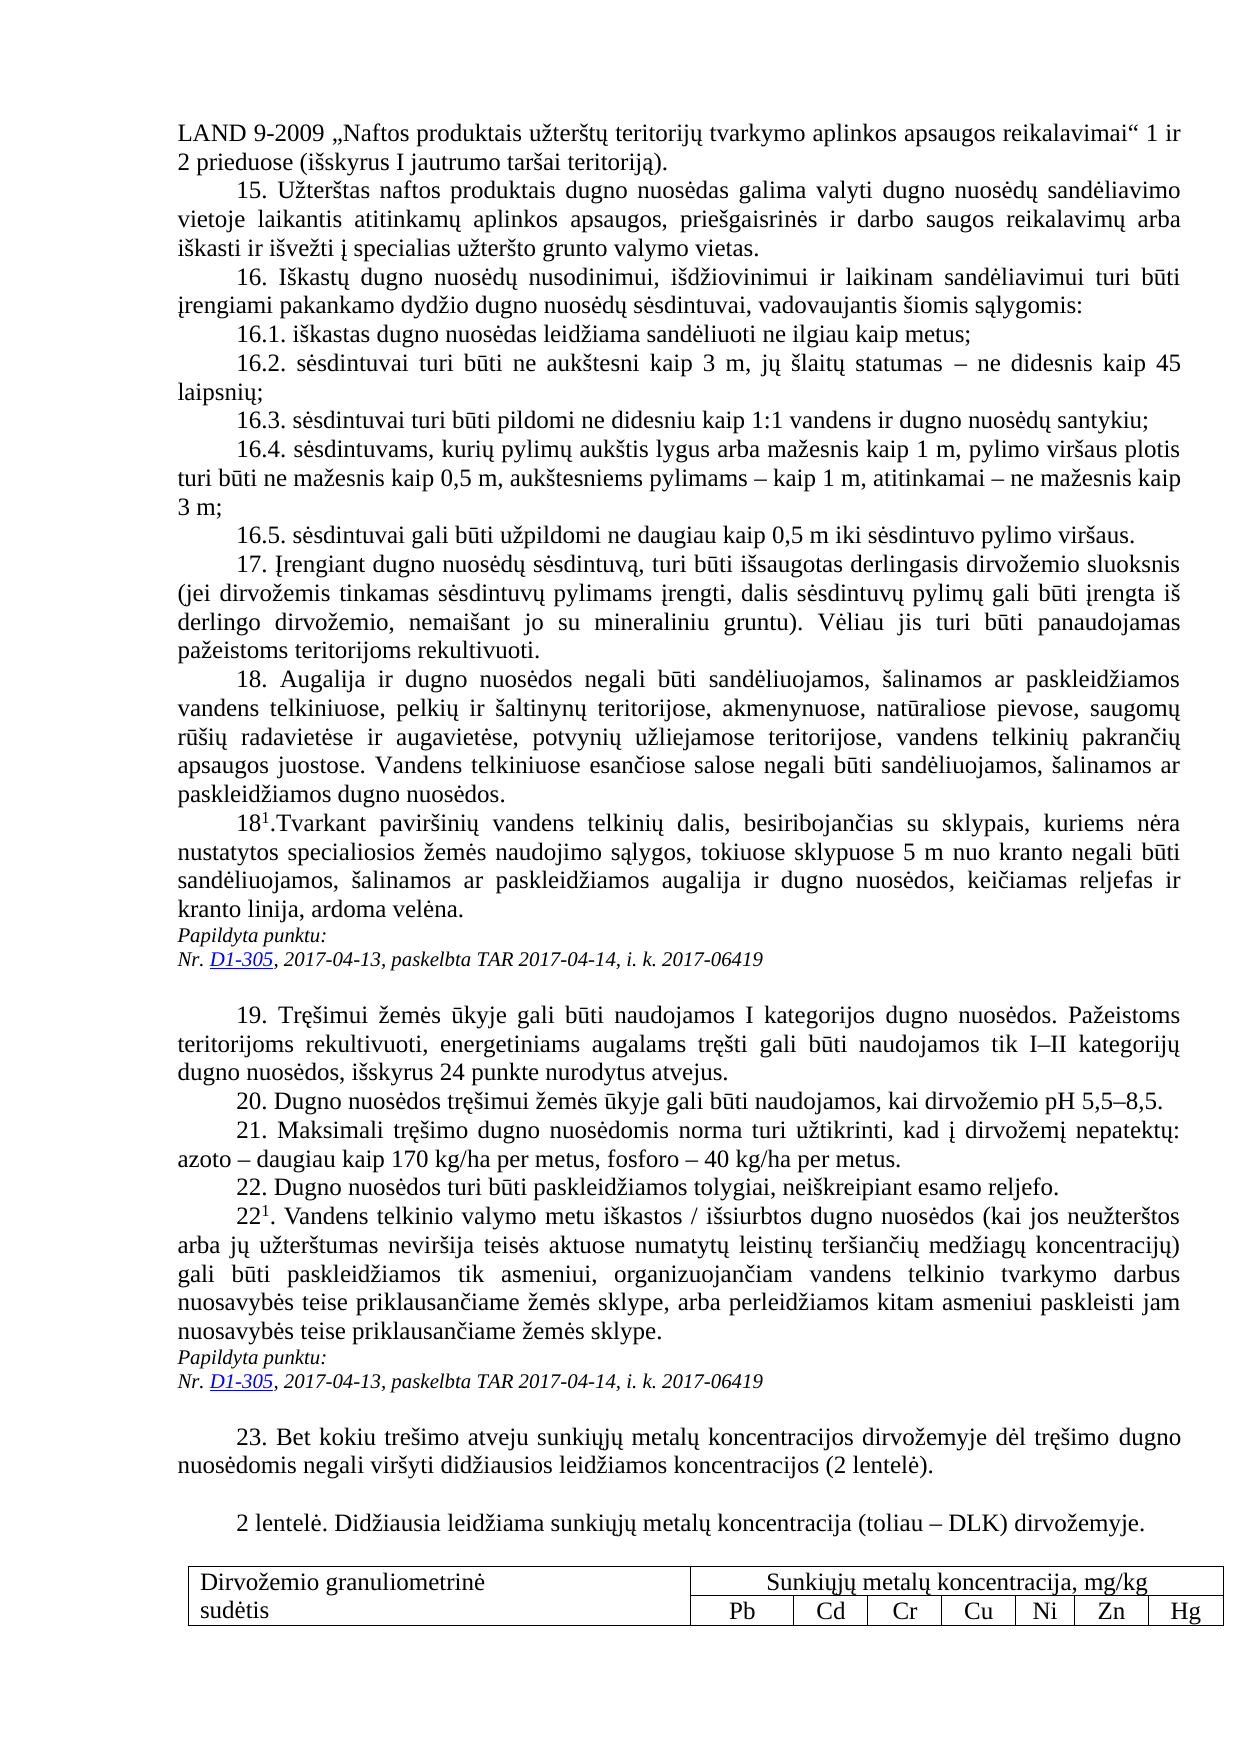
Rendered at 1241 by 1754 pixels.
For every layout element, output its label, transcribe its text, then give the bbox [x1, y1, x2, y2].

text 19. Tręšimui žemės ūkyje gali būti naudojamos I kategorijos dugno nuosėdos. Pažeistoms teritorijoms rekultivuoti, energetiniams augalams tręšti gali būti naudojamos tik I–II kategorijų dugno nuosėdos, išskyrus 24 punkte nurodytus atvejus. [177, 1000, 1181, 1086]
table_cell Ni [1016, 1596, 1074, 1625]
text 2 lentelė. Didžiausia leidžiama sunkiųjų metalų koncentracija (toliau – DLK) dirvožemyje. [177, 1508, 1181, 1537]
text Nr. D1-305, 2017-04-13, paskelbta TAR 2017-04-14, i. k. 2017-06419 [177, 1369, 1181, 1393]
text 16. Iškastų dugno nuosėdų nusodinimui, išdžiovinimui ir laikinam sandėliavimui turi būti įrengiami pakankamo dydžio dugno nuosėdų sėsdintuvai, vadovaujantis šiomis sąlygomis: [177, 262, 1181, 319]
table_header Dirvožemio granuliometrinė sudėtis [189, 1567, 690, 1625]
text Papildyta punktu: [177, 1345, 1181, 1369]
text Papildyta punktu: [177, 923, 1181, 947]
text 20. Dugno nuosėdos tręšimui žemės ūkyje gali būti naudojamos, kai dirvožemio pH 5,5–8,5. [177, 1086, 1181, 1115]
text 16.3. sėsdintuvai turi būti pildomi ne didesniu kaip 1:1 vandens ir dugno nuosėdų santykiu; [177, 406, 1181, 434]
table_cell Zn [1075, 1596, 1148, 1625]
table_cell Cu [942, 1596, 1015, 1625]
text 16.2. sėsdintuvai turi būti ne aukštesni kaip 3 m, jų šlaitų statumas – ne didesnis kaip 45 laipsnių; [177, 348, 1181, 406]
text 181.Tvarkant paviršinių vandens telkinių dalis, besiribojančias su sklypais, kuriems nėra nustatytos specialiosios žemės naudojimo sąlygos, tokiuose sklypuose 5 m nuo kranto negali būti sandėliuojamos, šalinamos ar paskleidžiamos augalija ir dugno nuosėdos, keičiamas reljefas ir kranto linija, ardoma velėna. [177, 808, 1181, 923]
text 15. Užterštas naftos produktais dugno nuosėdas galima valyti dugno nuosėdų sandėliavimo vietoje laikantis atitinkamų aplinkos apsaugos, priešgaisrinės ir darbo saugos reikalavimų arba iškasti ir išvežti į specialias užteršto grunto valymo vietas. [177, 176, 1181, 262]
table_cell Cd [794, 1596, 867, 1625]
text 21. Maksimali tręšimo dugno nuosėdomis norma turi užtikrinti, kad į dirvožemį nepatektų: azoto – daugiau kaip 170 kg/ha per metus, fosforo – 40 kg/ha per metus. [177, 1115, 1181, 1172]
text 16.1. iškastas dugno nuosėdas leidžiama sandėliuoti ne ilgiau kaip metus; [177, 319, 1181, 348]
text 221. Vandens telkinio valymo metu iškastos / išsiurbtos dugno nuosėdos (kai jos neužterštos arba jų užterštumas neviršija teisės aktuose numatytų leistinų teršiančių medžiagų koncentracijų) gali būti paskleidžiamos tik asmeniui, organizuojančiam vandens telkinio tvarkymo darbus nuosavybės teise priklausančiame žemės sklype, arba perleidžiamos kitam asmeniui paskleisti jam nuosavybės teise priklausančiame žemės sklype. [177, 1201, 1181, 1345]
text 16.4. sėsdintuvams, kurių pylimų aukštis lygus arba mažesnis kaip 1 m, pylimo viršaus plotis turi būti ne mažesnis kaip 0,5 m, aukštesniems pylimams – kaip 1 m, atitinkamai – ne mažesnis kaip 3 m; [177, 434, 1181, 521]
text LAND 9-2009 „Naftos produktais užterštų teritorijų tvarkymo aplinkos apsaugos reikalavimai“ 1 ir 2 prieduose (išskyrus I jautrumo taršai teritoriją). [177, 118, 1181, 176]
text 16.5. sėsdintuvai gali būti užpildomi ne daugiau kaip 0,5 m iki sėsdintuvo pylimo viršaus. [177, 521, 1181, 549]
text 17. Įrengiant dugno nuosėdų sėsdintuvą, turi būti išsaugotas derlingasis dirvožemio sluoksnis (jei dirvožemis tinkamas sėsdintuvų pylimams įrengti, dalis sėsdintuvų pylimų gali būti įrengta iš derlingo dirvožemio, nemaišant jo su mineraliniu gruntu). Vėliau jis turi būti panaudojamas pažeistoms teritorijoms rekultivuoti. [177, 549, 1181, 664]
text Nr. D1-305, 2017-04-13, paskelbta TAR 2017-04-14, i. k. 2017-06419 [177, 947, 1181, 971]
table_cell Hg [1149, 1596, 1223, 1625]
table_header Sunkiųjų metalų koncentracija, mg/kg [691, 1567, 1223, 1595]
table_cell Cr [868, 1596, 941, 1625]
text 18. Augalija ir dugno nuosėdos negali būti sandėliuojamos, šalinamos ar paskleidžiamos vandens telkiniuose, pelkių ir šaltinynų teritorijose, akmenynuose, natūraliose pievose, saugomų rūšių radavietėse ir augavietėse, potvynių užliejamose teritorijose, vandens telkinių pakrančių apsaugos juostose. Vandens telkiniuose esančiose salose negali būti sandėliuojamos, šalinamos ar paskleidžiamos dugno nuosėdos. [177, 664, 1181, 808]
text 22. Dugno nuosėdos turi būti paskleidžiamos tolygiai, neiškreipiant esamo reljefo. [177, 1172, 1181, 1201]
text 23. Bet kokiu trešimo atveju sunkiųjų metalų koncentracijos dirvožemyje dėl tręšimo dugno nuosėdomis negali viršyti didžiausios leidžiamos koncentracijos (2 lentelė). [177, 1422, 1181, 1479]
table_cell Pb [691, 1596, 793, 1625]
